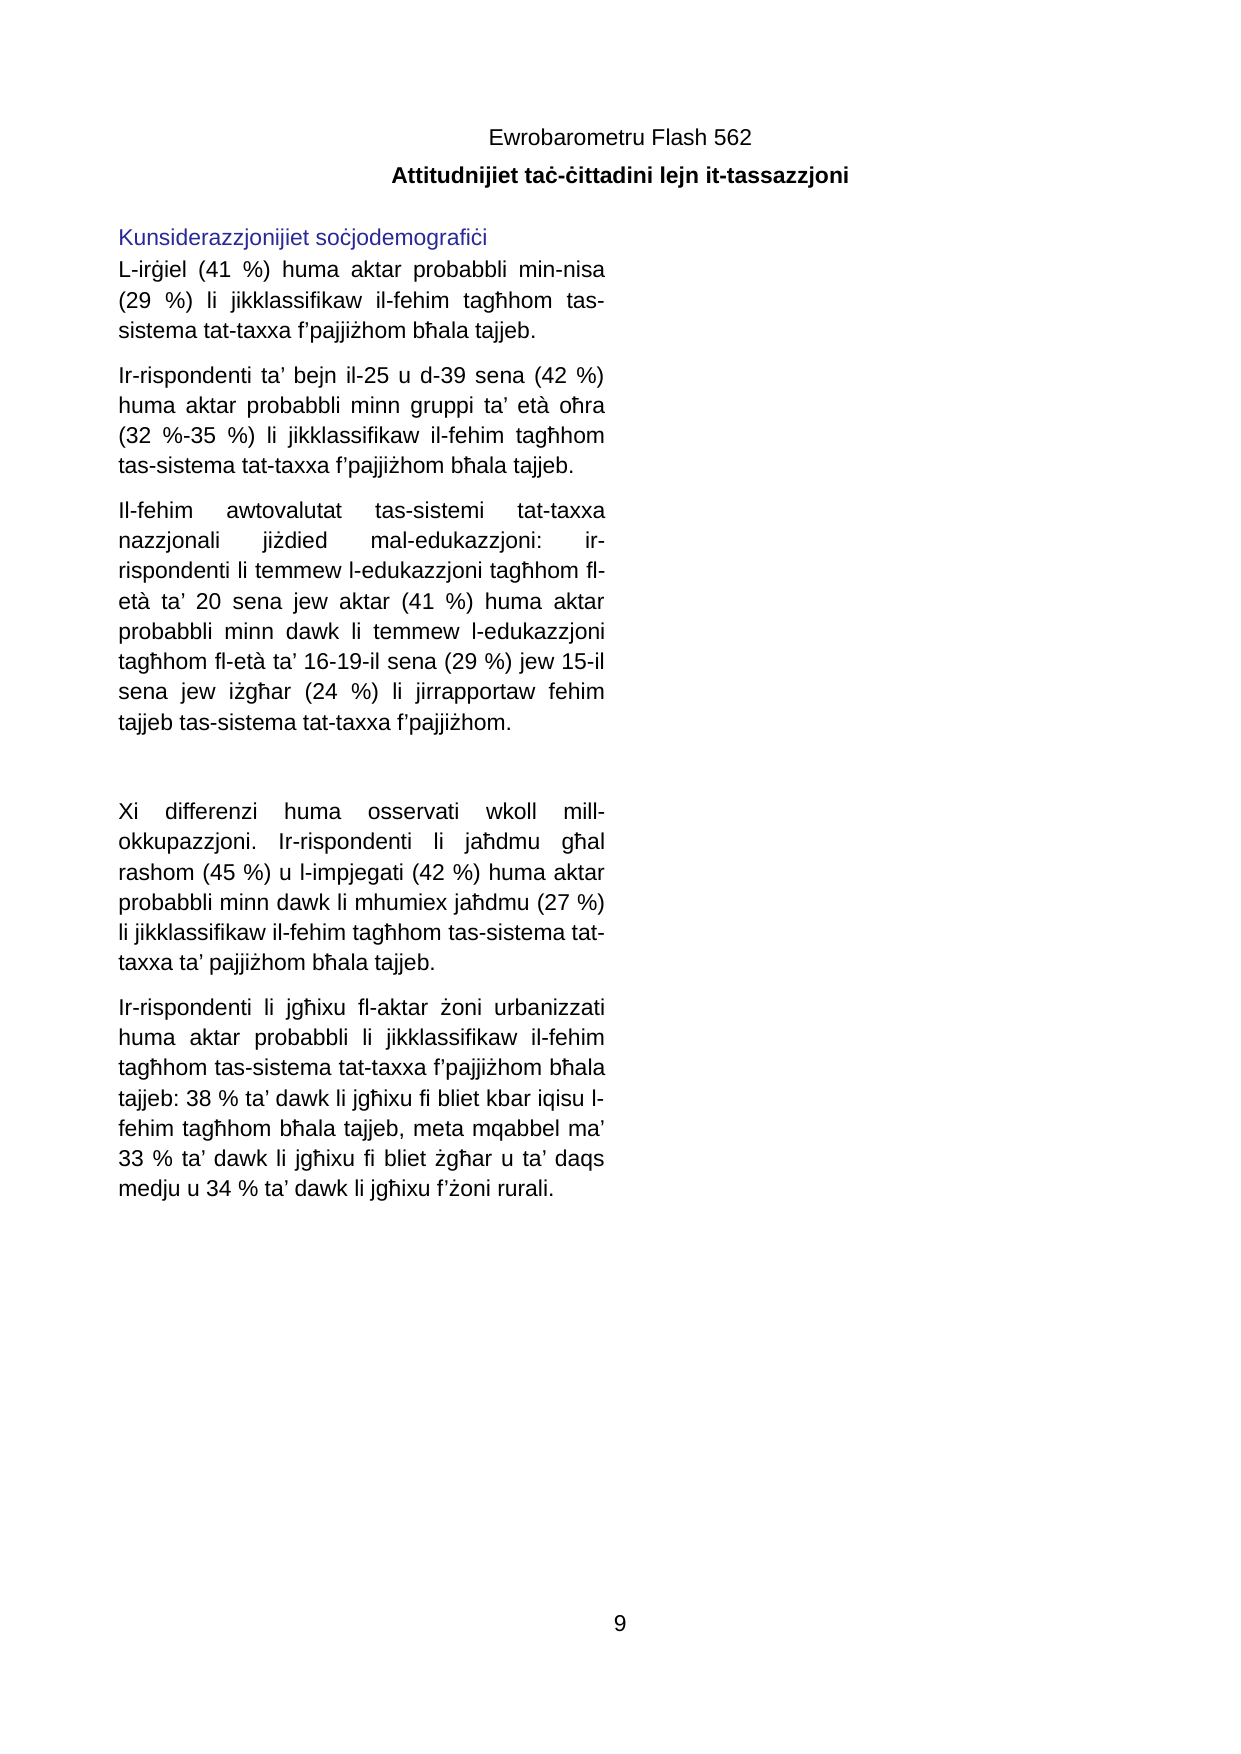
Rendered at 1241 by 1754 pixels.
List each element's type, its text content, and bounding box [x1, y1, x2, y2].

text Il-fehim awtovalutat tas-sistemi tat-taxxa nazzjonali jiżdied mal-edukazzjoni: ir-rispondenti li temmew l-edukazzjoni tagħhom fl-età ta’ 20 sena jew aktar (41 %) huma aktar probabbli minn dawk li temmew l-edukazzjoni tagħhom fl-età ta’ 16-19-il sena (29 %) jew 15-il sena jew iżgħar (24 %) li jirrapportaw fehim tajjeb tas-sistema tat-taxxa f’pajjiżhom. [118, 497, 605, 735]
text Ir-rispondenti ta’ bejn il-25 u d-39 sena (42 %) huma aktar probabbli minn gruppi ta’ età oħra (32 %-35 %) li jikklassifikaw il-fehim tagħhom tas-sistema tat-taxxa f’pajjiżhom bħala tajjeb. [118, 362, 605, 478]
text Ir-rispondenti li jgħixu fl-aktar żoni urbanizzati huma aktar probabbli li jikklassifikaw il-fehim tagħhom tas-sistema tat-taxxa f’pajjiżhom bħala tajjeb: 38 % ta’ dawk li jgħixu fi bliet kbar iqisu l-fehim tagħhom bħala tajjeb, meta mqabbel ma’ 33 % ta’ dawk li jgħixu fi bliet żgħar u ta’ daqs medju u 34 % ta’ dawk li jgħixu f’żoni rurali. [118, 994, 605, 1201]
text L-irġiel (41 %) huma aktar probabbli min-nisa (29 %) li jikklassifikaw il-fehim tagħhom tas-sistema tat-taxxa f’pajjiżhom bħala tajjeb. [118, 256, 605, 343]
text Xi differenzi huma osservati wkoll mill-okkupazzjoni. Ir-rispondenti li jaħdmu għal rashom (45 %) u l-impjegati (42 %) huma aktar probabbli minn dawk li mhumiex jaħdmu (27 %) li jikklassifikaw il-fehim tagħhom tas-sistema tat-taxxa ta’ pajjiżhom bħala tajjeb. [118, 798, 605, 975]
text Kunsiderazzjonijiet soċjodemografiċi [118, 224, 605, 250]
